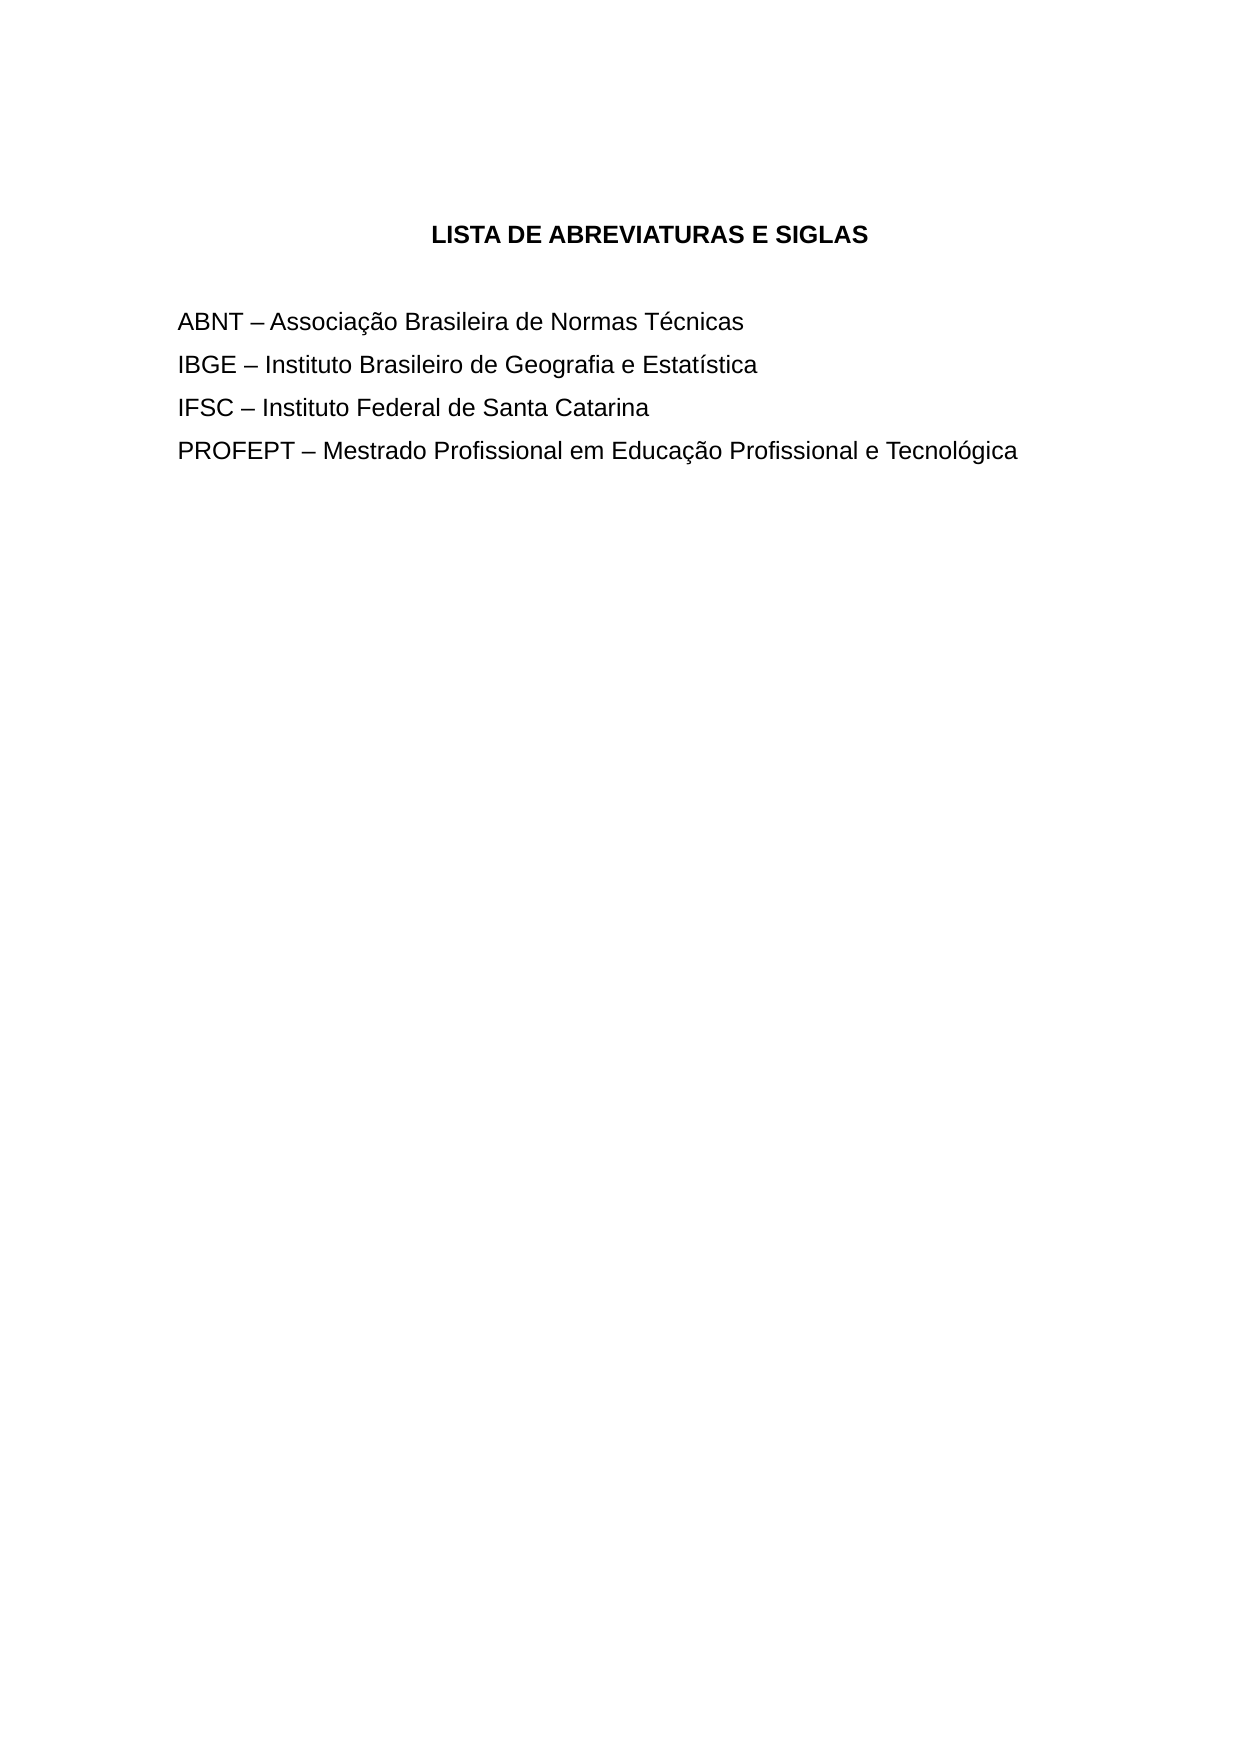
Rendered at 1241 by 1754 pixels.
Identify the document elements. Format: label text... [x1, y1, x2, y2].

text LISTA DE ABREVIATURAS E SIGLAS [177, 220, 1122, 249]
text ABNT – Associação Brasileira de Normas Técnicas [177, 307, 1122, 335]
text IBGE – Instituto Brasileiro de Geografia e Estatística [177, 350, 1122, 378]
text PROFEPT – Mestrado Profissional em Educação Profissional e Tecnológica [177, 436, 1122, 465]
text IFSC – Instituto Federal de Santa Catarina [177, 393, 1122, 422]
